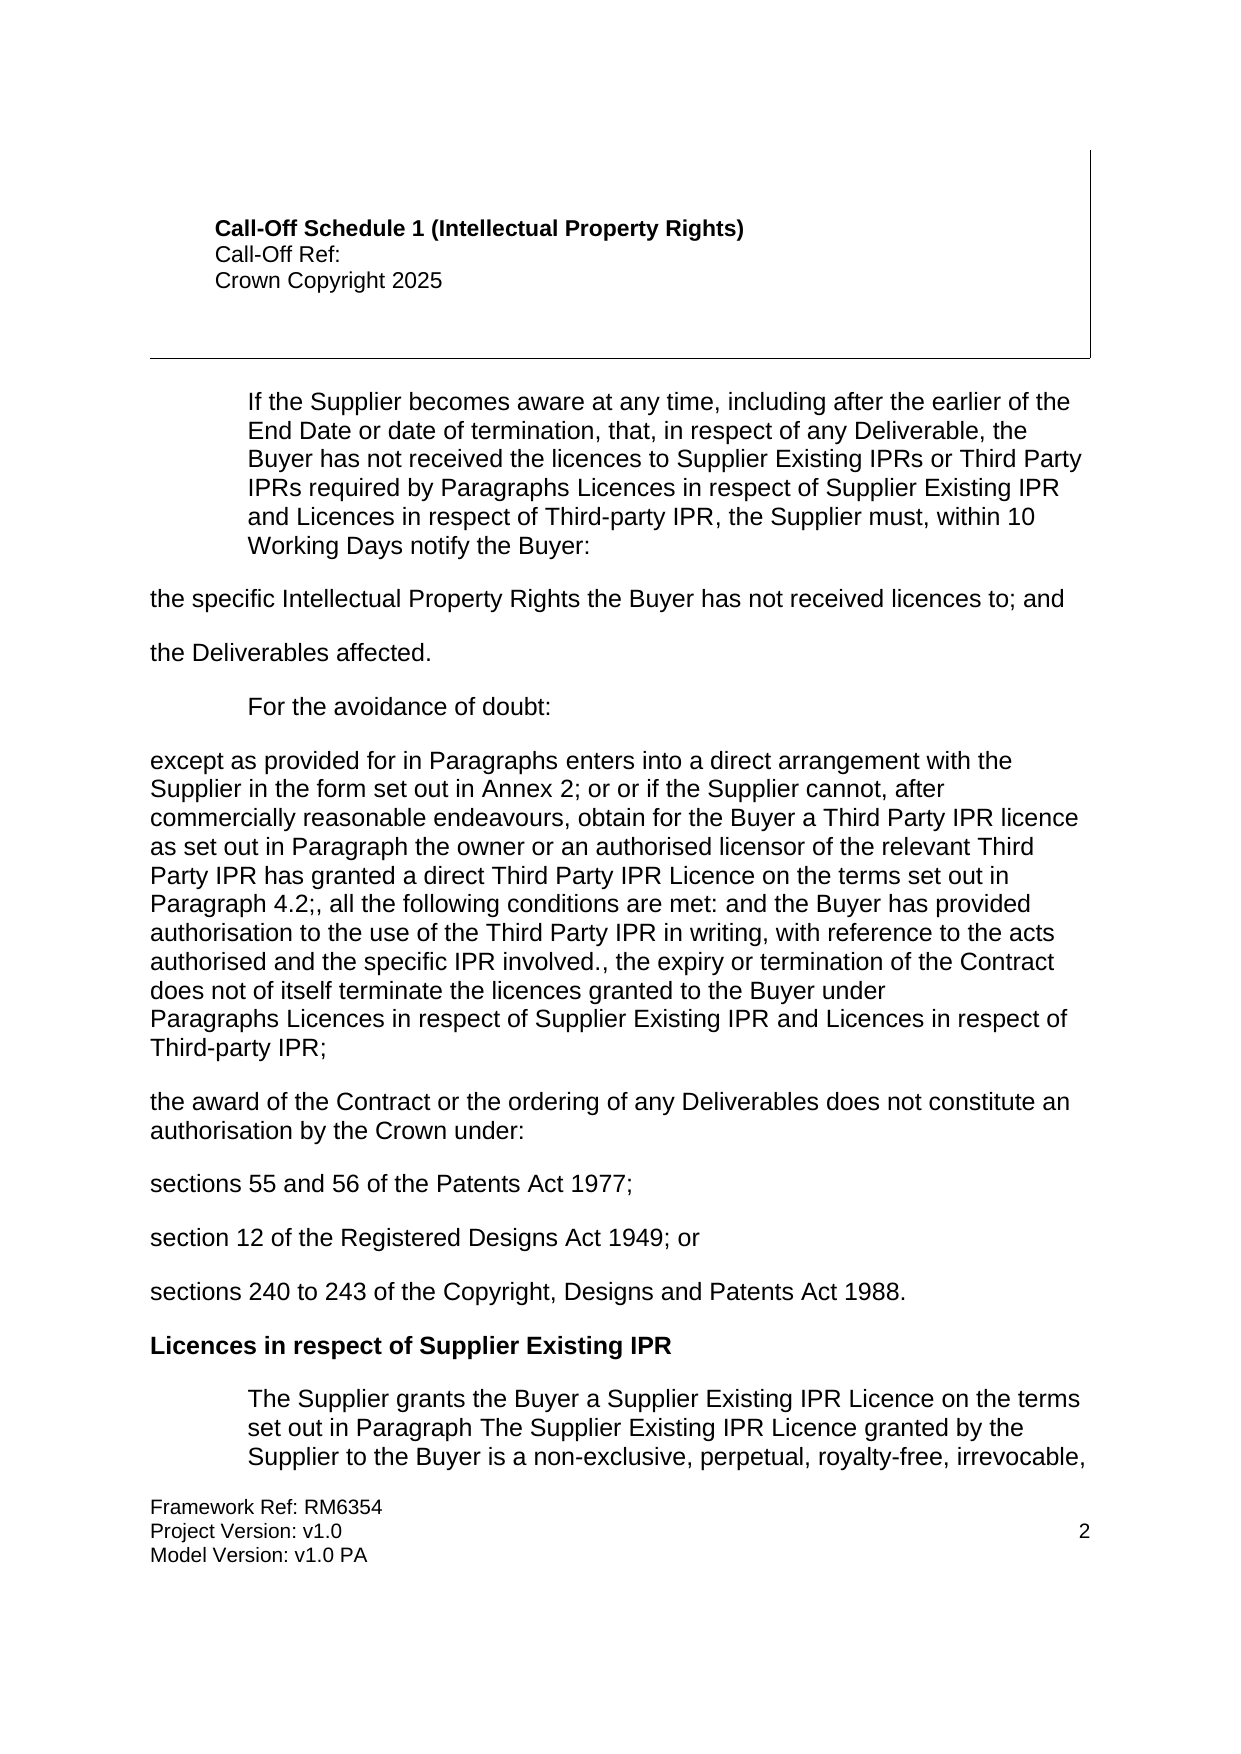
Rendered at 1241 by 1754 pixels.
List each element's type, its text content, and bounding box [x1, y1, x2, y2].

subtitle sections 55 and 56 of the Patents Act 1977; [150, 1169, 1090, 1198]
subtitle the award of the Contract or the ordering of any Deliverables does not constitute an authorisation by the Crown under: [150, 1087, 1090, 1144]
subtitle sections 240 to 243 of the Copyright, Designs and Patents Act 1988. [150, 1277, 1090, 1306]
subtitle section 12 of the Registered Designs Act 1949; or [150, 1223, 1090, 1252]
subtitle For the avoidance of doubt: [247, 692, 1090, 721]
subtitle Licences in respect of Supplier Existing IPR [150, 1331, 1090, 1359]
subtitle The Supplier grants the Buyer a Supplier Existing IPR Licence on the terms set out in Paragraph 2.3 in respect of each Deliverable where: [247, 1384, 1090, 1471]
subtitle except as provided for in Paragraphs 2.3.2.2(c)(1) or 4.1.2.2 and 4.1.2.3, the expiry or termination of the Contract does not of itself terminate the licences granted to the Buyer under Paragraphs 2 and 4; [150, 746, 1090, 1062]
subtitle the specific Intellectual Property Rights the Buyer has not received licences to; and [150, 584, 1090, 613]
subtitle the Deliverables affected. [150, 638, 1090, 667]
subtitle If the Supplier becomes aware at any time, including after the earlier of the End Date or date of termination, that, in respect of any Deliverable, the Buyer has not received the licences to Supplier Existing IPRs or Third Party IPRs required by Paragraphs 2 and 4, the Supplier must, within 10 Working Days notify the Buyer: [247, 387, 1090, 559]
